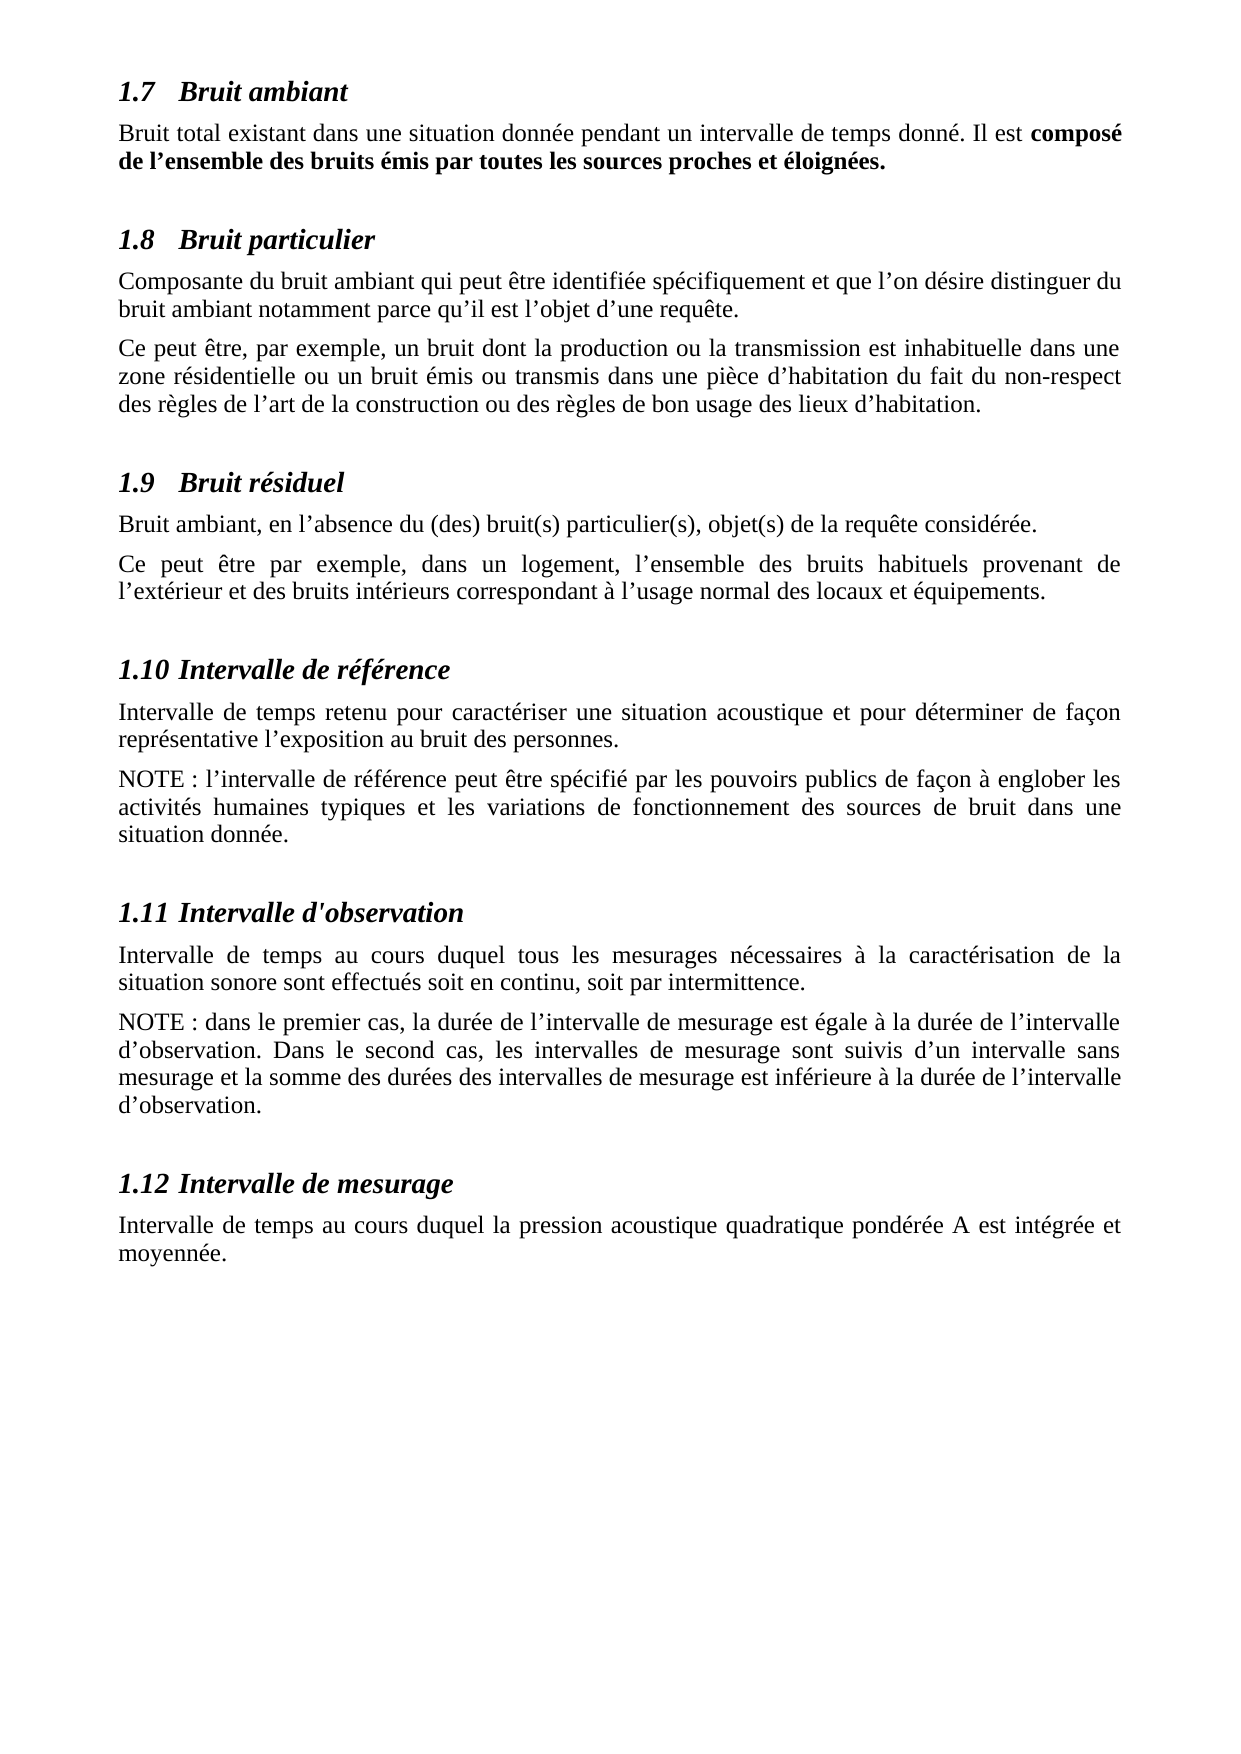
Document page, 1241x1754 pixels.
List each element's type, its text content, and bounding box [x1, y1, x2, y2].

text Intervalle de temps au cours duquel tous les mesurages nécessaires à la caractérisation de la situation sonore sont effectués soit en continu, soit par intermittence. [118, 941, 1122, 996]
text Intervalle de temps retenu pour caractériser une situation acoustique et pour déterminer de façon représentative l’exposition au bruit des personnes. [118, 698, 1122, 753]
text Bruit ambiant, en l’absence du (des) bruit(s) particulier(s), objet(s) de la requête considérée. [118, 510, 1122, 538]
subtitle Bruit particulier [118, 223, 1122, 255]
subtitle Bruit ambiant [118, 75, 1122, 107]
text Bruit total existant dans une situation donnée pendant un intervalle de temps donné. Il est composé de l’ensemble des bruits émis par toutes les sources proches et éloignées. [118, 119, 1122, 174]
text Composante du bruit ambiant qui peut être identifiée spécifiquement et que l’on désire distinguer du bruit ambiant notamment parce qu’il est l’objet d’une requête. [118, 267, 1122, 323]
subtitle Bruit résiduel [118, 466, 1122, 498]
subtitle Intervalle d'observation [118, 897, 1122, 929]
text Intervalle de temps au cours duquel la pression acoustique quadratique pondérée A est intégrée et moyennée. [118, 1212, 1122, 1267]
text Ce peut être par exemple, dans un logement, l’ensemble des bruits habituels provenant de l’extérieur et des bruits intérieurs correspondant à l’usage normal des locaux et équipements. [118, 550, 1122, 605]
text Ce peut être, par exemple, un bruit dont la production ou la transmission est inhabituelle dans une zone résidentielle ou un bruit émis ou transmis dans une pièce d’habitation du fait du non-respect des règles de l’art de la construction ou des règles de bon usage des lieux d’habitation. [118, 334, 1122, 417]
subtitle Intervalle de mesurage [118, 1167, 1122, 1200]
text NOTE : dans le premier cas, la durée de l’intervalle de mesurage est égale à la durée de l’intervalle d’observation. Dans le second cas, les intervalles de mesurage sont suivis d’un intervalle sans mesurage et la somme des durées des intervalles de mesurage est inférieure à la durée de l’intervalle d’observation. [118, 1008, 1122, 1119]
subtitle Intervalle de référence [118, 654, 1122, 686]
text NOTE : l’intervalle de référence peut être spécifié par les pouvoirs publics de façon à englober les activités humaines typiques et les variations de fonctionnement des sources de bruit dans une situation donnée. [118, 765, 1122, 848]
